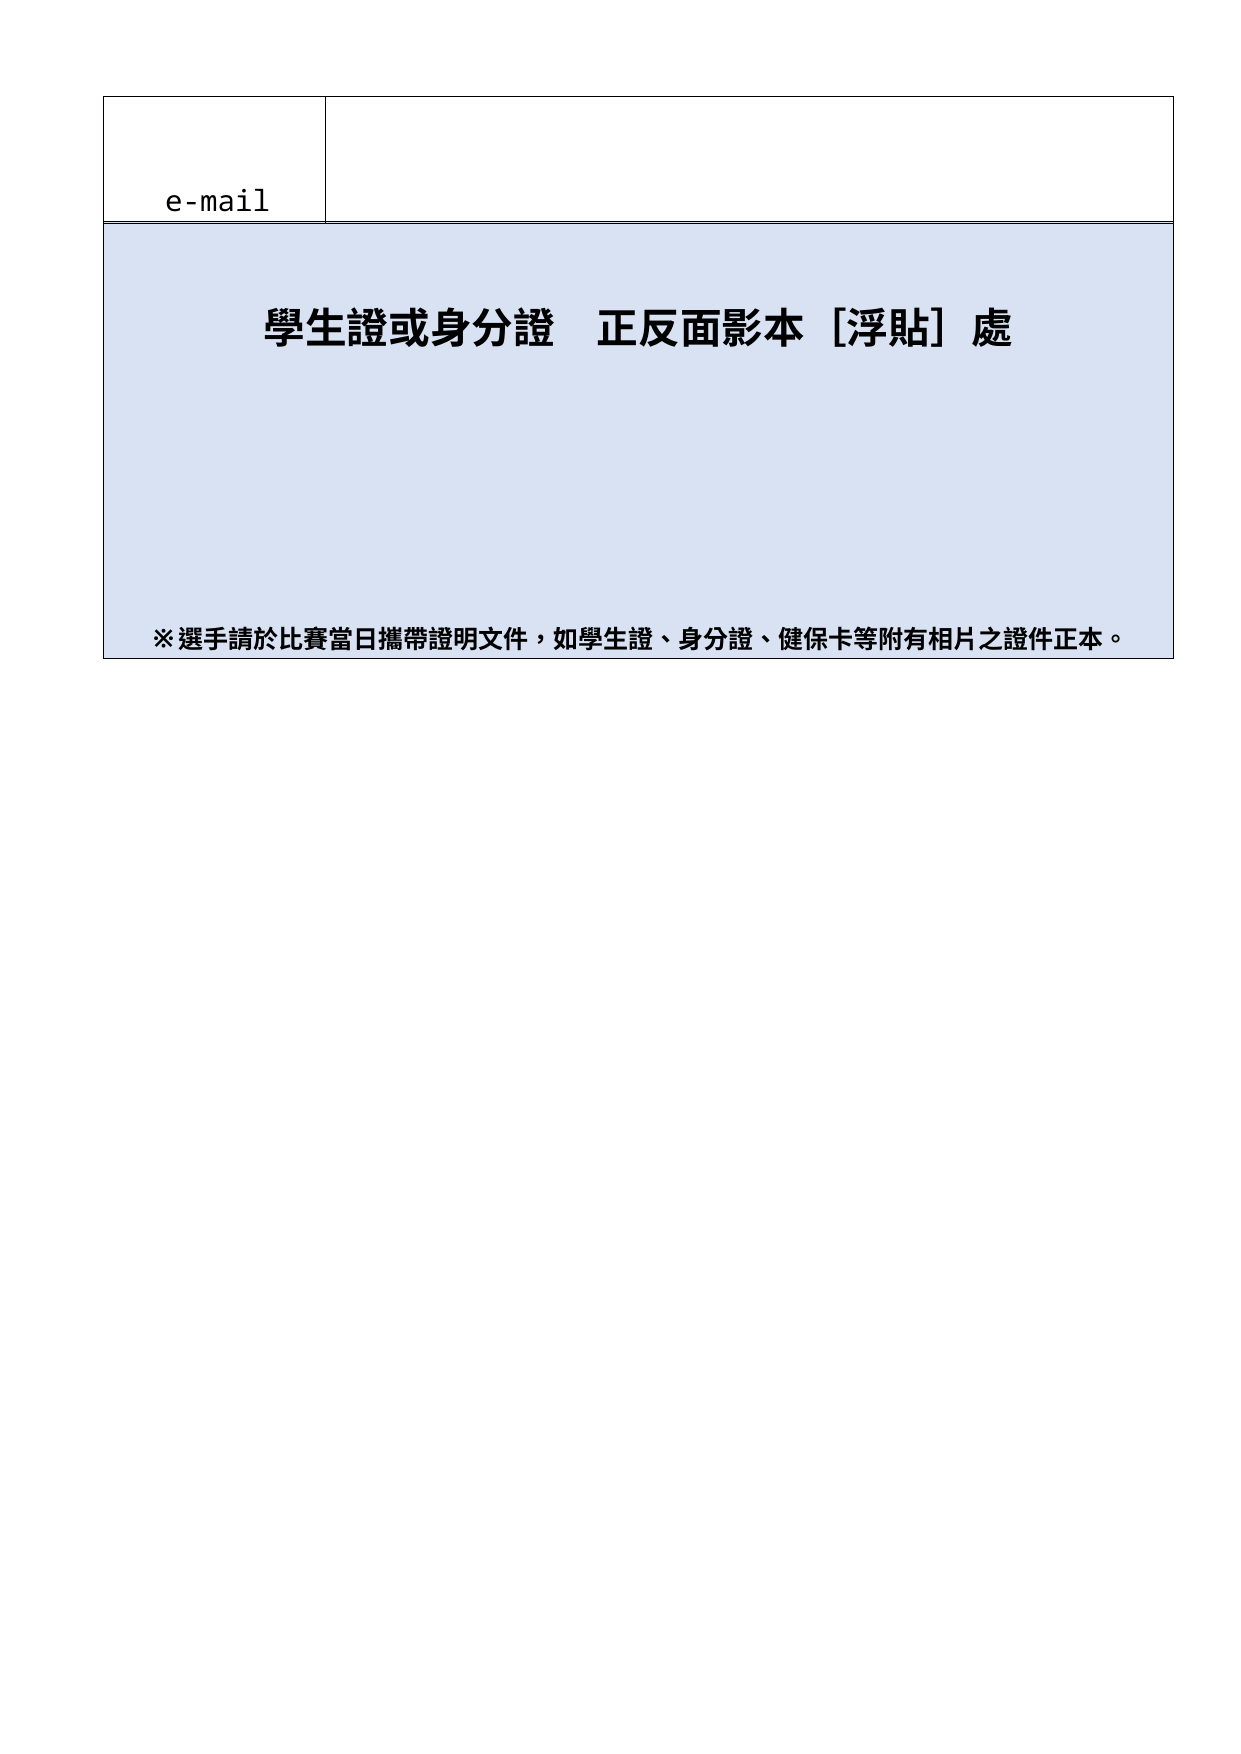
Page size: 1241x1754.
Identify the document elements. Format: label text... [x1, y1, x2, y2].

table_cell e-mail [104, 97, 325, 221]
table_cell 學生證或身分證 正反面影本［浮貼］處 ※選手請於比賽當日攜帶證明文件，如學生證、身分證、健保卡等附有相片之證件正本。 [104, 224, 1173, 658]
table_cell [326, 97, 1173, 221]
